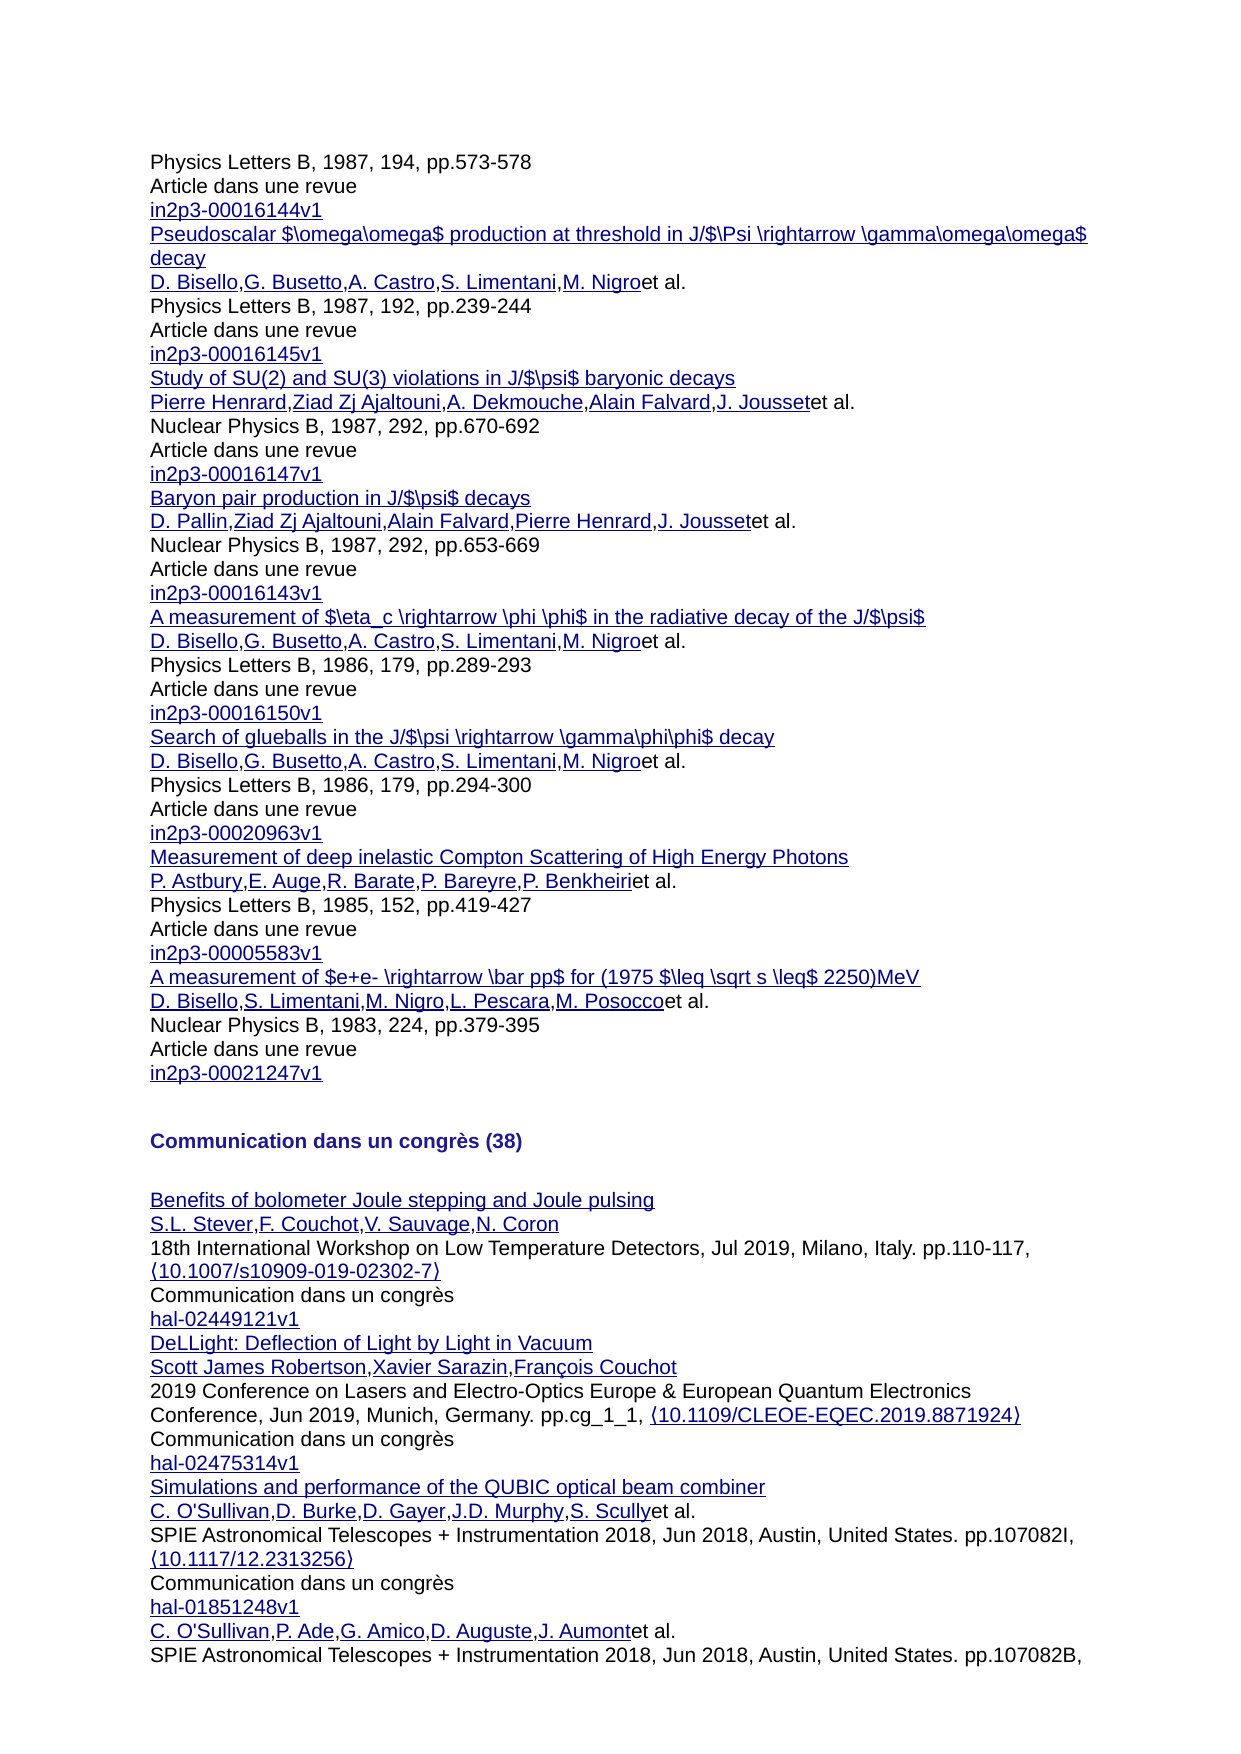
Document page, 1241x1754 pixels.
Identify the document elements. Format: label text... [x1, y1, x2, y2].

table_cell Physics Letters B, 1987, 194, pp.573-578 Article dans une revue in2p3-00016144v1 [150, 150, 1090, 222]
table_cell Measurement of deep inelastic Compton Scattering of High Energy Photons P. Astbury,E. Auge,R. Barate,P. Bareyre,P. Benkheiriet al. Physics Letters B, 1985, 152, pp.419-427 Article dans une revue in2p3-00005583v1 [150, 845, 1090, 964]
table_cell QUBIC: the Q and U bolometric interferometer for cosmology C. O'Sullivan,P. Ade,G. Amico,D. Auguste,J. Aumontet al. SPIE Astronomical Telescopes + Instrumentation 2018, Jun 2018, Austin, United States. pp.107082B, ⟨10.1117/12.2313332⟩ Communication dans un congrès hal-01880716v1 [150, 1619, 1090, 1667]
table_cell DeLLight: Deflection of Light by Light in Vacuum Scott James Robertson,Xavier Sarazin,François Couchot 2019 Conference on Lasers and Electro-Optics Europe & European Quantum Electronics Conference, Jun 2019, Munich, Germany. pp.cg_1_1, ⟨10.1109/CLEOE-EQEC.2019.8871924⟩ Communication dans un congrès hal-02475314v1 [150, 1331, 1090, 1475]
subtitle Communication dans un congrès (38) [150, 1129, 1090, 1153]
table_cell A measurement of $e+e- \rightarrow \bar pp$ for (1975 $\leq \sqrt s \leq$ 2250)MeV D. Bisello,S. Limentani,M. Nigro,L. Pescara,M. Posoccoet al. Nuclear Physics B, 1983, 224, pp.379-395 Article dans une revue in2p3-00021247v1 [150, 965, 1090, 1084]
table_cell Study of SU(2) and SU(3) violations in J/$\psi$ baryonic decays Pierre Henrard,Ziad Zj Ajaltouni,A. Dekmouche,Alain Falvard,J. Joussetet al. Nuclear Physics B, 1987, 292, pp.670-692 Article dans une revue in2p3-00016147v1 [150, 366, 1090, 485]
table_cell Simulations and performance of the QUBIC optical beam combiner C. O'Sullivan,D. Burke,D. Gayer,J.D. Murphy,S. Scullyet al. SPIE Astronomical Telescopes + Instrumentation 2018, Jun 2018, Austin, United States. pp.107082I, ⟨10.1117/12.2313256⟩ Communication dans un congrès hal-01851248v1 [150, 1475, 1090, 1619]
table_cell Baryon pair production in J/$\psi$ decays D. Pallin,Ziad Zj Ajaltouni,Alain Falvard,Pierre Henrard,J. Joussetet al. Nuclear Physics B, 1987, 292, pp.653-669 Article dans une revue in2p3-00016143v1 [150, 485, 1090, 605]
table_header Benefits of bolometer Joule stepping and Joule pulsing S.L. Stever,F. Couchot,V. Sauvage,N. Coron 18th International Workshop on Low Temperature Detectors, Jul 2019, Milano, Italy. pp.110-117, ⟨10.1007/s10909-019-02302-7⟩ Communication dans un congrès hal-02449121v1 [150, 1188, 1090, 1331]
table_cell A measurement of $\eta_c \rightarrow \phi \phi$ in the radiative decay of the J/$\psi$ D. Bisello,G. Busetto,A. Castro,S. Limentani,M. Nigroet al. Physics Letters B, 1986, 179, pp.289-293 Article dans une revue in2p3-00016150v1 [150, 605, 1090, 725]
table_cell Pseudoscalar $\omega\omega$ production at threshold in J/$\Psi \rightarrow \gamma\omega\omega$ decay D. Bisello,G. Busetto,A. Castro,S. Limentani,M. Nigroet al. Physics Letters B, 1987, 192, pp.239-244 Article dans une revue in2p3-00016145v1 [150, 222, 1090, 366]
table_cell Search of glueballs in the J/$\psi \rightarrow \gamma\phi\phi$ decay D. Bisello,G. Busetto,A. Castro,S. Limentani,M. Nigroet al. Physics Letters B, 1986, 179, pp.294-300 Article dans une revue in2p3-00020963v1 [150, 725, 1090, 845]
